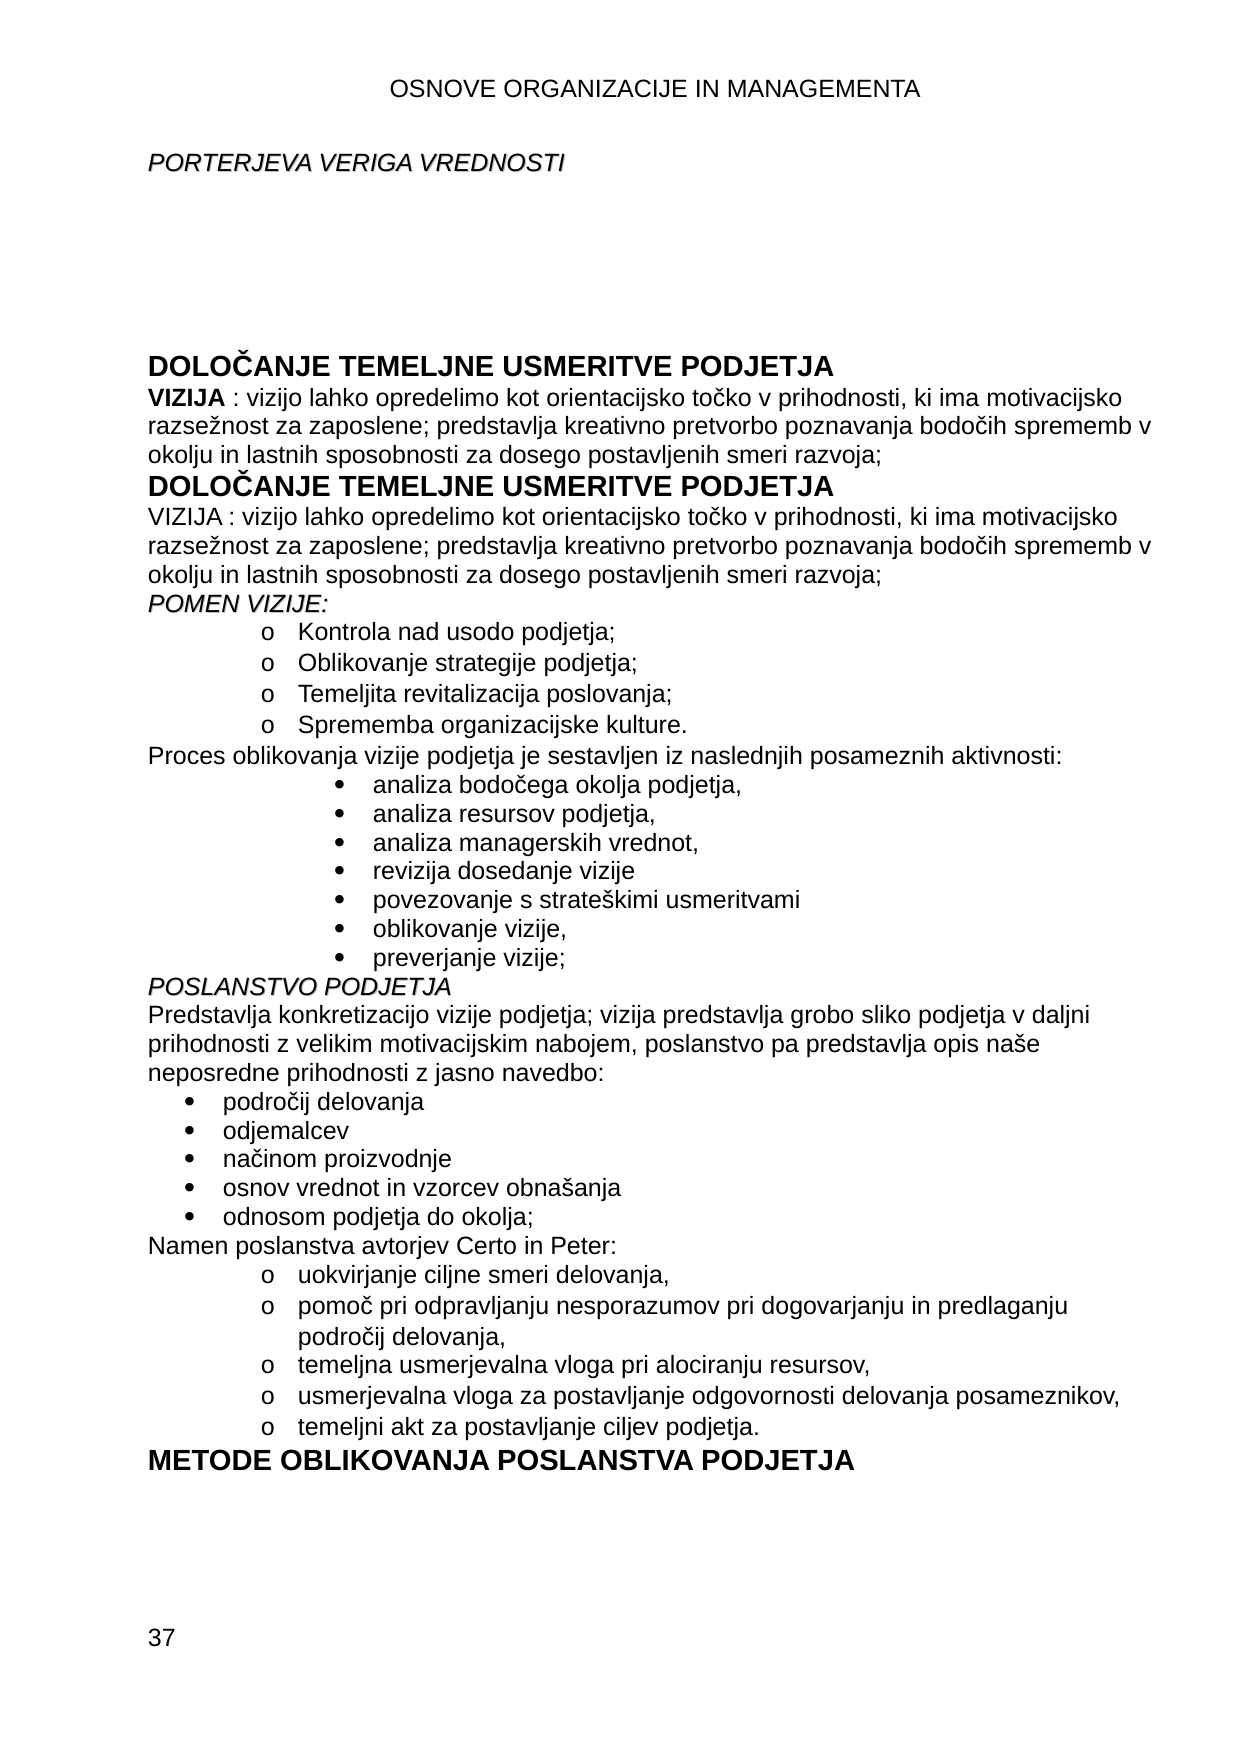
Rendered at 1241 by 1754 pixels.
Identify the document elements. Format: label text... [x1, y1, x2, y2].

subtitle POSLANSTVO PODJETJA [148, 972, 1162, 1001]
list temeljna usmerjevalna vloga pri alociranju resursov, [260, 1350, 1162, 1381]
list načinom proizvodnje [185, 1144, 1162, 1173]
text VIZIJA : vizijo lahko opredelimo kot orientacijsko točko v prihodnosti, ki ima motivacijsko razsežnost za zaposlene; predstavlja kreativno pretvorbo poznavanja bodočih sprememb v okolju in lastnih sposobnosti za dosego postavljenih smeri razvoja; [148, 382, 1162, 469]
list uokvirjanje ciljne smeri delovanja, [260, 1260, 1162, 1291]
list analiza managerskih vrednot, [335, 827, 1162, 856]
text VIZIJA : vizijo lahko opredelimo kot orientacijsko točko v prihodnosti, ki ima motivacijsko razsežnost za zaposlene; predstavlja kreativno pretvorbo poznavanja bodočih sprememb v okolju in lastnih sposobnosti za dosego postavljenih smeri razvoja; [148, 502, 1162, 588]
list analiza bodočega okolja podjetja, [335, 770, 1162, 799]
list področij delovanja [185, 1087, 1162, 1116]
list Oblikovanje strategije podjetja; [260, 648, 1162, 679]
list temeljni akt za postavljanje ciljev podjetja. [260, 1412, 1162, 1443]
list odnosom podjetja do okolja; [185, 1202, 1162, 1231]
list oblikovanje vizije, [335, 914, 1162, 943]
text Predstavlja konkretizacijo vizije podjetja; vizija predstavlja grobo sliko podjetja v daljni prihodnosti z velikim motivacijskim nabojem, poslanstvo pa predstavlja opis naše neposredne prihodnosti z jasno navedbo: [148, 1001, 1162, 1087]
list Sprememba organizacijske kulture. [260, 710, 1162, 741]
list osnov vrednot in vzorcev obnašanja [185, 1173, 1162, 1202]
subtitle DOLOČANJE TEMELJNE USMERITVE PODJETJA [148, 349, 1162, 382]
list preverjanje vizije; [335, 943, 1162, 972]
text Namen poslanstva avtorjev Certo in Peter: [148, 1231, 1162, 1260]
text Proces oblikovanja vizije podjetja je sestavljen iz naslednjih posameznih aktivnosti: [148, 741, 1162, 770]
list Temeljita revitalizacija poslovanja; [260, 679, 1162, 710]
subtitle METODE OBLIKOVANJA POSLANSTVA PODJETJA [148, 1443, 1162, 1477]
subtitle POMEN VIZIJE: [148, 588, 1162, 617]
list usmerjevalna vloga za postavljanje odgovornosti delovanja posameznikov, [260, 1381, 1162, 1412]
subtitle PORTERJEVA VERIGA VREDNOSTI [148, 148, 1162, 176]
list Kontrola nad usodo podjetja; [260, 617, 1162, 648]
list povezovanje s strateškimi usmeritvami [335, 885, 1162, 914]
list odjemalcev [185, 1116, 1162, 1144]
subtitle DOLOČANJE TEMELJNE USMERITVE PODJETJA [148, 469, 1162, 502]
list revizija dosedanje vizije [335, 856, 1162, 885]
list pomoč pri odpravljanju nesporazumov pri dogovarjanju in predlaganju področij delovanja, [260, 1291, 1162, 1350]
list analiza resursov podjetja, [335, 799, 1162, 827]
